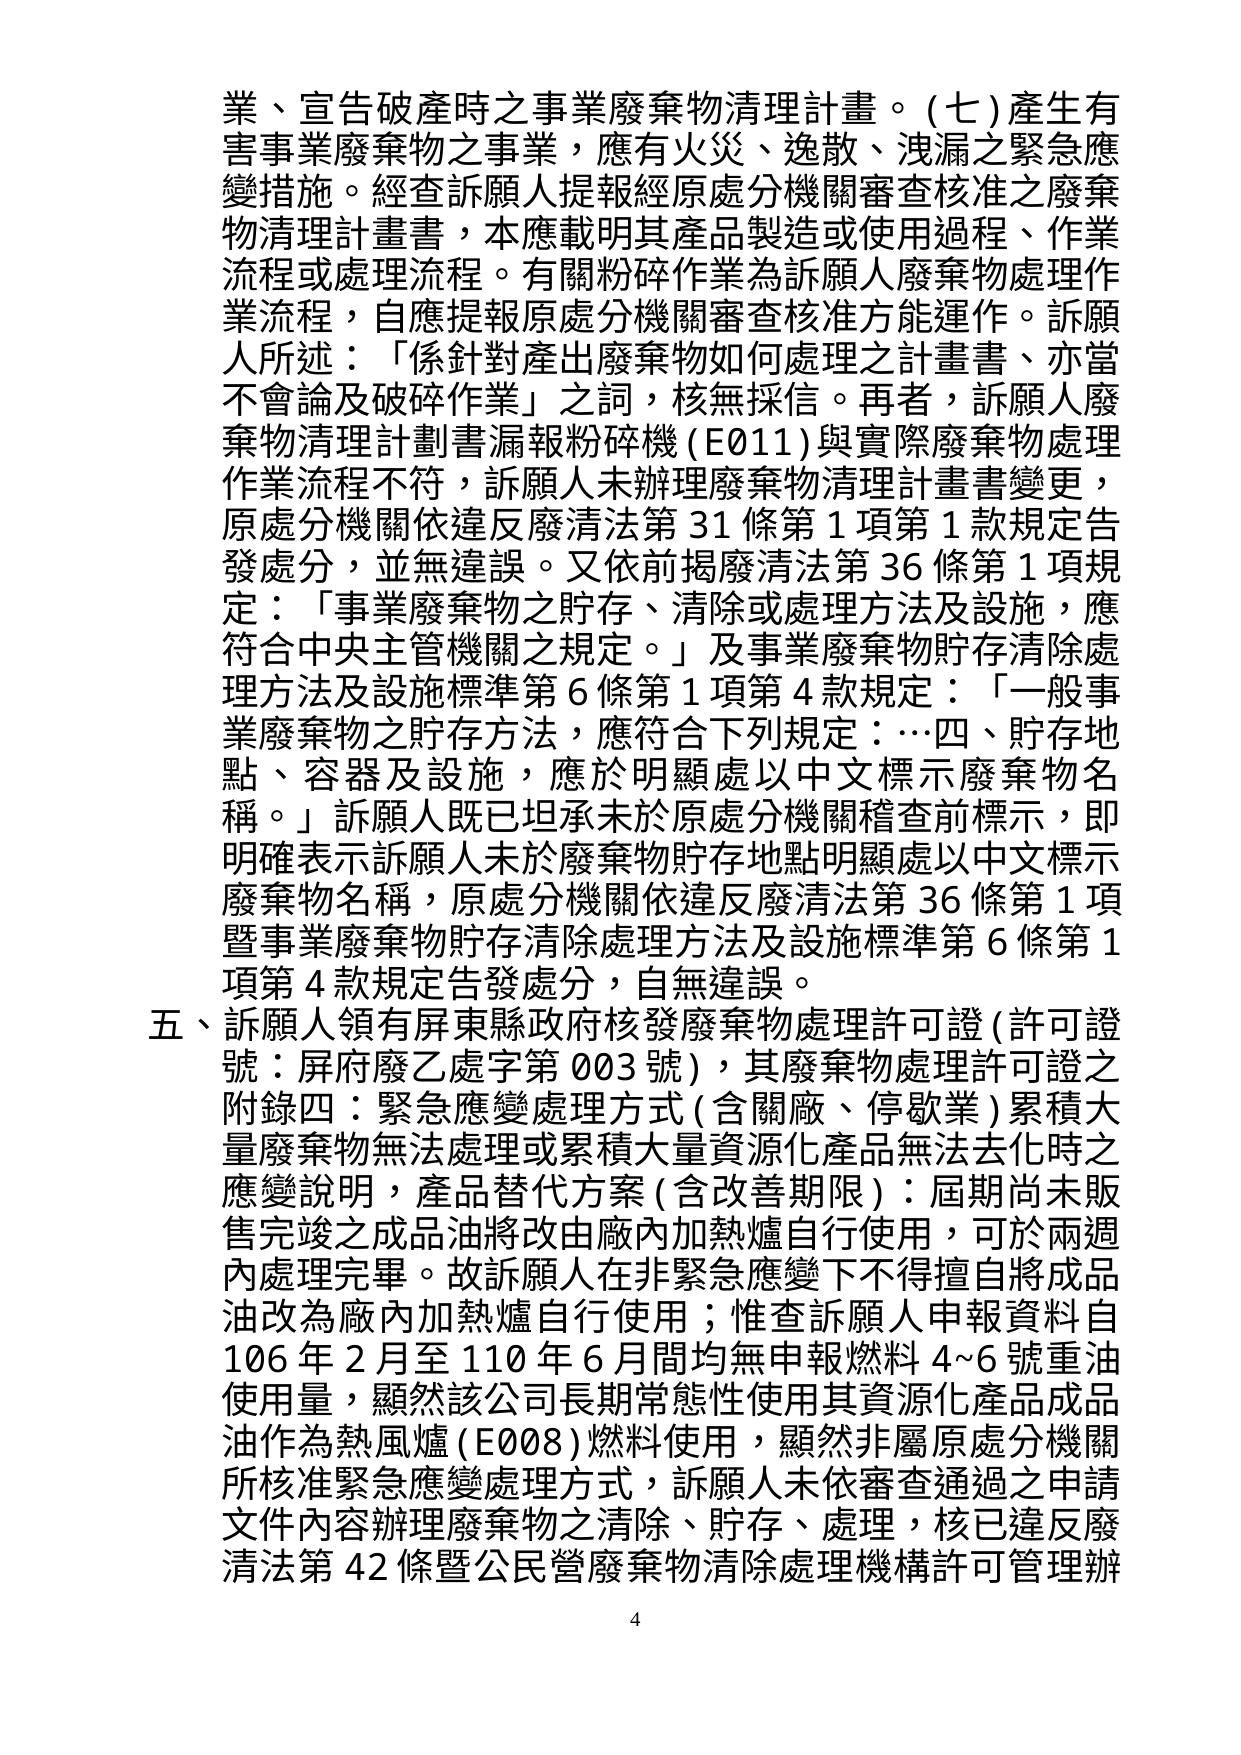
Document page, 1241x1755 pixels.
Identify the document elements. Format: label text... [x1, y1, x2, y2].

text 五、訴願人領有屏東縣政府核發廢棄物處理許可證(許可證號：屏府廢乙處字第003號)，其廢棄物處理許可證之附錄四：緊急應變處理方式(含關廠、停歇業)累積大量廢棄物無法處理或累積大量資源化產品無法去化時之應變說明，產品替代方案(含改善期限)：屆期尚未販售完竣之成品油將改由廠內加熱爐自行使用，可於兩週內處理完畢。故訴願人在非緊急應變下不得擅自將成品油改為廠內加熱爐自行使用；惟查訴願人申報資料自106年2月至110年6月間均無申報燃料4~6號重油使用量，顯然該公司長期常態性使用其資源化產品成品油作為熱風爐(E008)燃料使用，顯然非屬原處分機關所核准緊急應變處理方式，訴願人未依審查通過之申請文件內容辦理廢棄物之清除、貯存、處理，核已違反廢清法第42條暨公民營廢棄物清除處理機構許可管理辦 [148, 1005, 1122, 1589]
text 業、宣告破產時之事業廢棄物清理計畫。(七)產生有害事業廢棄物之事業，應有火災、逸散、洩漏之緊急應變措施。經查訴願人提報經原處分機關審查核准之廢棄物清理計畫書，本應載明其產品製造或使用過程、作業流程或處理流程。有關粉碎作業為訴願人廢棄物處理作業流程，自應提報原處分機關審查核准方能運作。訴願人所述：「係針對產出廢棄物如何處理之計畫書、亦當不會論及破碎作業」之詞，核無採信。再者，訴願人廢棄物清理計劃書漏報粉碎機(E011)與實際廢棄物處理作業流程不符，訴願人未辦理廢棄物清理計畫書變更，原處分機關依違反廢清法第31條第1項第1款規定告發處分，並無違誤。又依前揭廢清法第36條第1項規定：「事業廢棄物之貯存、清除或處理方法及設施，應符合中央主管機關之規定。」及事業廢棄物貯存清除處理方法及設施標準第6條第1項第4款規定：「一般事業廢棄物之貯存方法，應符合下列規定：…四、貯存地點、容器及設施，應於明顯處以中文標示廢棄物名稱。」訴願人既已坦承未於原處分機關稽查前標示，即明確表示訴願人未於廢棄物貯存地點明顯處以中文標示廢棄物名稱，原處分機關依違反廢清法第36條第1項暨事業廢棄物貯存清除處理方法及設施標準第6條第1項第4款規定告發處分，自無違誤。 [148, 89, 1122, 1005]
